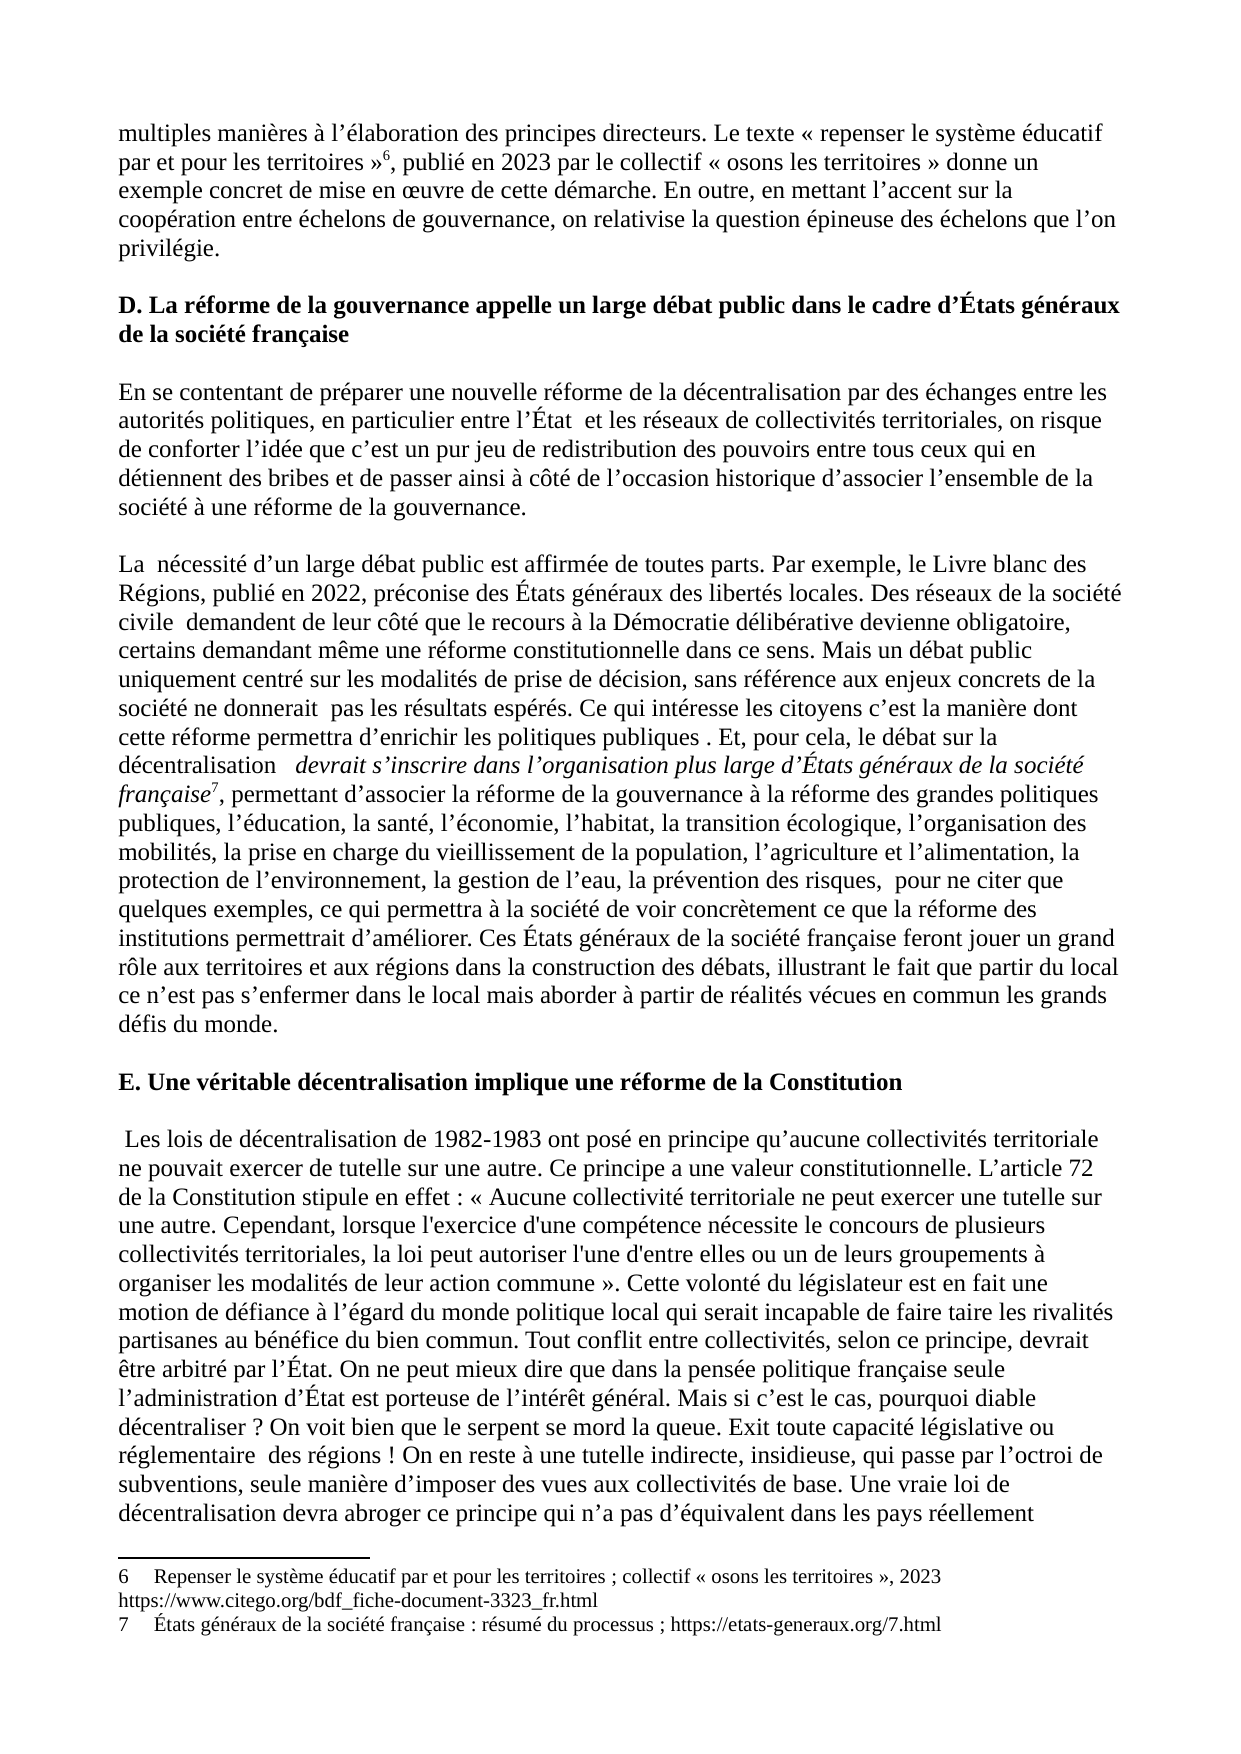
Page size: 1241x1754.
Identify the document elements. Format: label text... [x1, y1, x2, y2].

text La nécessité d’un large débat public est affirmée de toutes parts. Par exemple, le Livre blanc des Régions, publié en 2022, préconise des États généraux des libertés locales. Des réseaux de la société civile demandent de leur côté que le recours à la Démocratie délibérative devienne obligatoire, certains demandant même une réforme constitutionnelle dans ce sens. Mais un débat public uniquement centré sur les modalités de prise de décision, sans référence aux enjeux concrets de la société ne donnerait pas les résultats espérés. Ce qui intéresse les citoyens c’est la manière dont cette réforme permettra d’enrichir les politiques publiques . Et, pour cela, le débat sur la décentralisation devrait s’inscrire dans l’organisation plus large d’États généraux de la société française, permettant d’associer la réforme de la gouvernance à la réforme des grandes politiques publiques, l’éducation, la santé, l’économie, l’habitat, la transition écologique, l’organisation des mobilités, la prise en charge du vieillissement de la population, l’agriculture et l’alimentation, la protection de l’environnement, la gestion de l’eau, la prévention des risques, pour ne citer que quelques exemples, ce qui permettra à la société de voir concrètement ce que la réforme des institutions permettrait d’améliorer. Ces États généraux de la société française feront jouer un grand rôle aux territoires et aux régions dans la construction des débats, illustrant le fait que partir du local ce n’est pas s’enfermer dans le local mais aborder à partir de réalités vécues en commun les grands défis du monde. [118, 549, 1122, 1038]
text multiples manières à l’élaboration des principes directeurs. Le texte « repenser le système éducatif par et pour les territoires », publié en 2023 par le collectif « osons les territoires » donne un exemple concret de mise en œuvre de cette démarche. En outre, en mettant l’accent sur la coopération entre échelons de gouvernance, on relativise la question épineuse des échelons que l’on privilégie. [118, 118, 1122, 262]
text États généraux de la société française : résumé du processus ; https://etats-generaux.org/7.html [118, 1612, 1122, 1636]
text D. La réforme de la gouvernance appelle un large débat public dans le cadre d’États généraux de la société française [118, 291, 1122, 348]
text Repenser le système éducatif par et pour les territoires ; collectif « osons les territoires », 2023 [118, 1564, 1122, 1588]
text En se contentant de préparer une nouvelle réforme de la décentralisation par des échanges entre les autorités politiques, en particulier entre l’État et les réseaux de collectivités territoriales, on risque de conforter l’idée que c’est un pur jeu de redistribution des pouvoirs entre tous ceux qui en détiennent des bribes et de passer ainsi à côté de l’occasion historique d’associer l’ensemble de la société à une réforme de la gouvernance. [118, 377, 1122, 521]
text E. Une véritable décentralisation implique une réforme de la Constitution [118, 1067, 1122, 1096]
text Les lois de décentralisation de 1982-1983 ont posé en principe qu’aucune collectivités territoriale ne pouvait exercer de tutelle sur une autre. Ce principe a une valeur constitutionnelle. L’article 72 de la Constitution stipule en effet : « Aucune collectivité territoriale ne peut exercer une tutelle sur une autre. Cependant, lorsque l'exercice d'une compétence nécessite le concours de plusieurs collectivités territoriales, la loi peut autoriser l'une d'entre elles ou un de leurs groupements à organiser les modalités de leur action commune ». Cette volonté du législateur est en fait une motion de défiance à l’égard du monde politique local qui serait incapable de faire taire les rivalités partisanes au bénéfice du bien commun. Tout conflit entre collectivités, selon ce principe, devrait être arbitré par l’État. On ne peut mieux dire que dans la pensée politique française seule l’administration d’État est porteuse de l’intérêt général. Mais si c’est le cas, pourquoi diable décentraliser ? On voit bien que le serpent se mord la queue. Exit toute capacité législative ou réglementaire des régions ! On en reste à une tutelle indirecte, insidieuse, qui passe par l’octroi de subventions, seule manière d’imposer des vues aux collectivités de base. Une vraie loi de décentralisation devra abroger ce principe qui n’a pas d’équivalent dans les pays réellement [118, 1124, 1122, 1527]
text https://www.citego.org/bdf_fiche-document-3323_fr.html [118, 1588, 1122, 1612]
